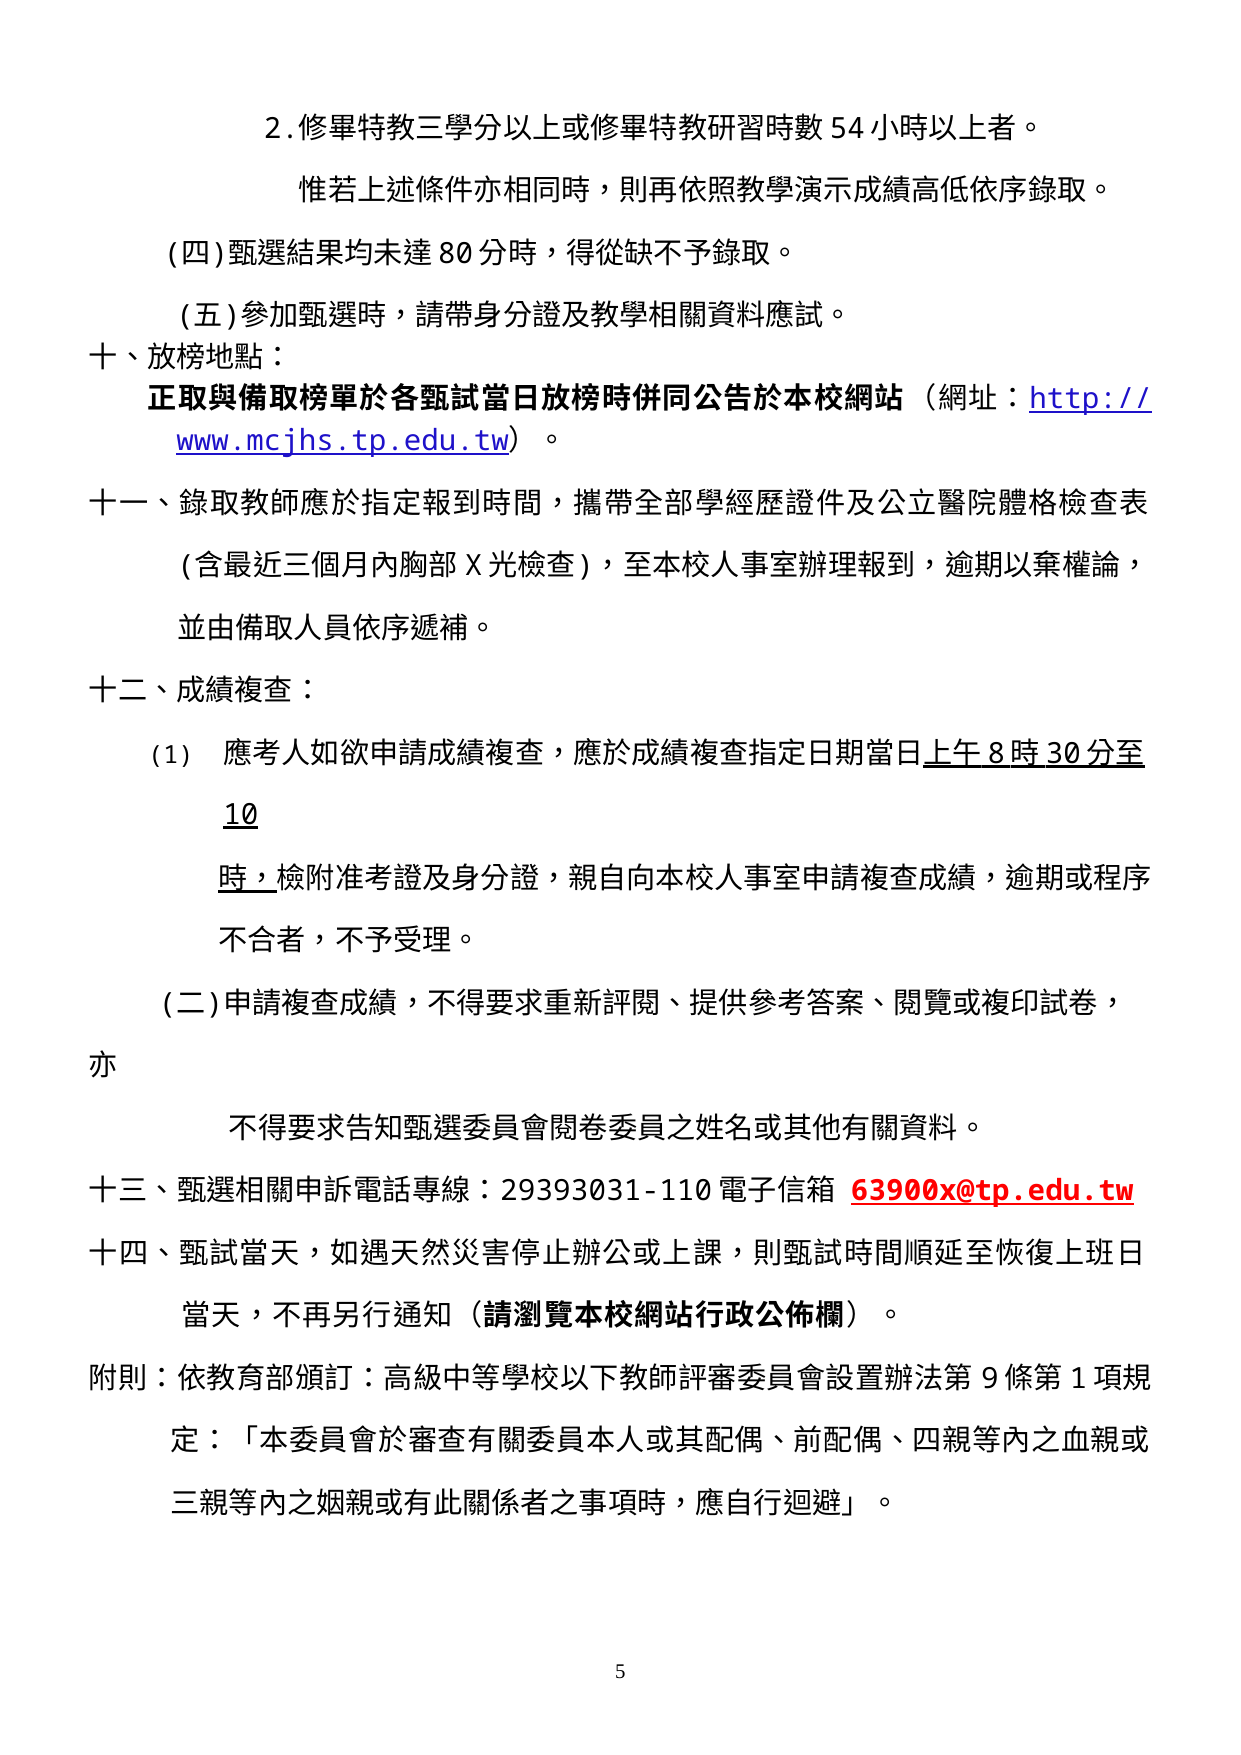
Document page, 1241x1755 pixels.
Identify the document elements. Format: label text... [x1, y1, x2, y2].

text 十三、甄選相關申訴電話專線：29393031-110電子信箱 63900x@tp.edu.tw [89, 1146, 1152, 1209]
text 2.修畢特教三學分以上或修畢特教研習時數54小時以上者。 [89, 84, 1152, 146]
text 正取與備取榜單於各甄試當日放榜時併同公告於本校網站（網址：http://www.mcjhs.tp.edu.tw）。 [148, 375, 1152, 459]
text 不合者，不予受理。 [148, 896, 1152, 959]
text 十一、錄取教師應於指定報到時間，攜帶全部學經歷證件及公立醫院體格檢查表(含最近三個月內胸部X光檢查)，至本校人事室辦理報到，逾期以棄權論，並由備取人員依序遞補。 [89, 459, 1152, 646]
text (五)參加甄選時，請帶身分證及教學相關資料應試。 [89, 271, 1152, 334]
text 不得要求告知甄選委員會閱卷委員之姓名或其他有關資料。 [89, 1084, 1152, 1146]
text (四)甄選結果均未達80分時，得從缺不予錄取。 [164, 209, 1152, 271]
text 十四、甄試當天，如遇天然災害停止辦公或上課，則甄試時間順延至恢復上班日 [89, 1209, 1152, 1271]
text 附則：依教育部頒訂：高級中等學校以下教師評審委員會設置辦法第9條第1項規定：「本委員會於審查有關委員本人或其配偶、前配偶、四親等內之血親或三親等內之姻親或有此關係者之事項時，應自行迴避」。 [89, 1334, 1152, 1521]
list 應考人如欲申請成績複查，應於成績複查指定日期當日上午8時30分至10 [148, 709, 1152, 834]
text 惟若上述條件亦相同時，則再依照教學演示成績高低依序錄取。 [89, 146, 1152, 209]
text 當天，不再另行通知（請瀏覽本校網站行政公佈欄）。 [89, 1271, 1152, 1334]
text 十、放榜地點： [89, 334, 1152, 375]
text (二)申請複查成績，不得要求重新評閱、提供參考答案、閱覽或複印試卷，亦 [89, 959, 1152, 1084]
text 時，檢附准考證及身分證，親自向本校人事室申請複查成績，逾期或程序 [148, 834, 1152, 896]
text 十二、成績複查： [89, 646, 1152, 709]
